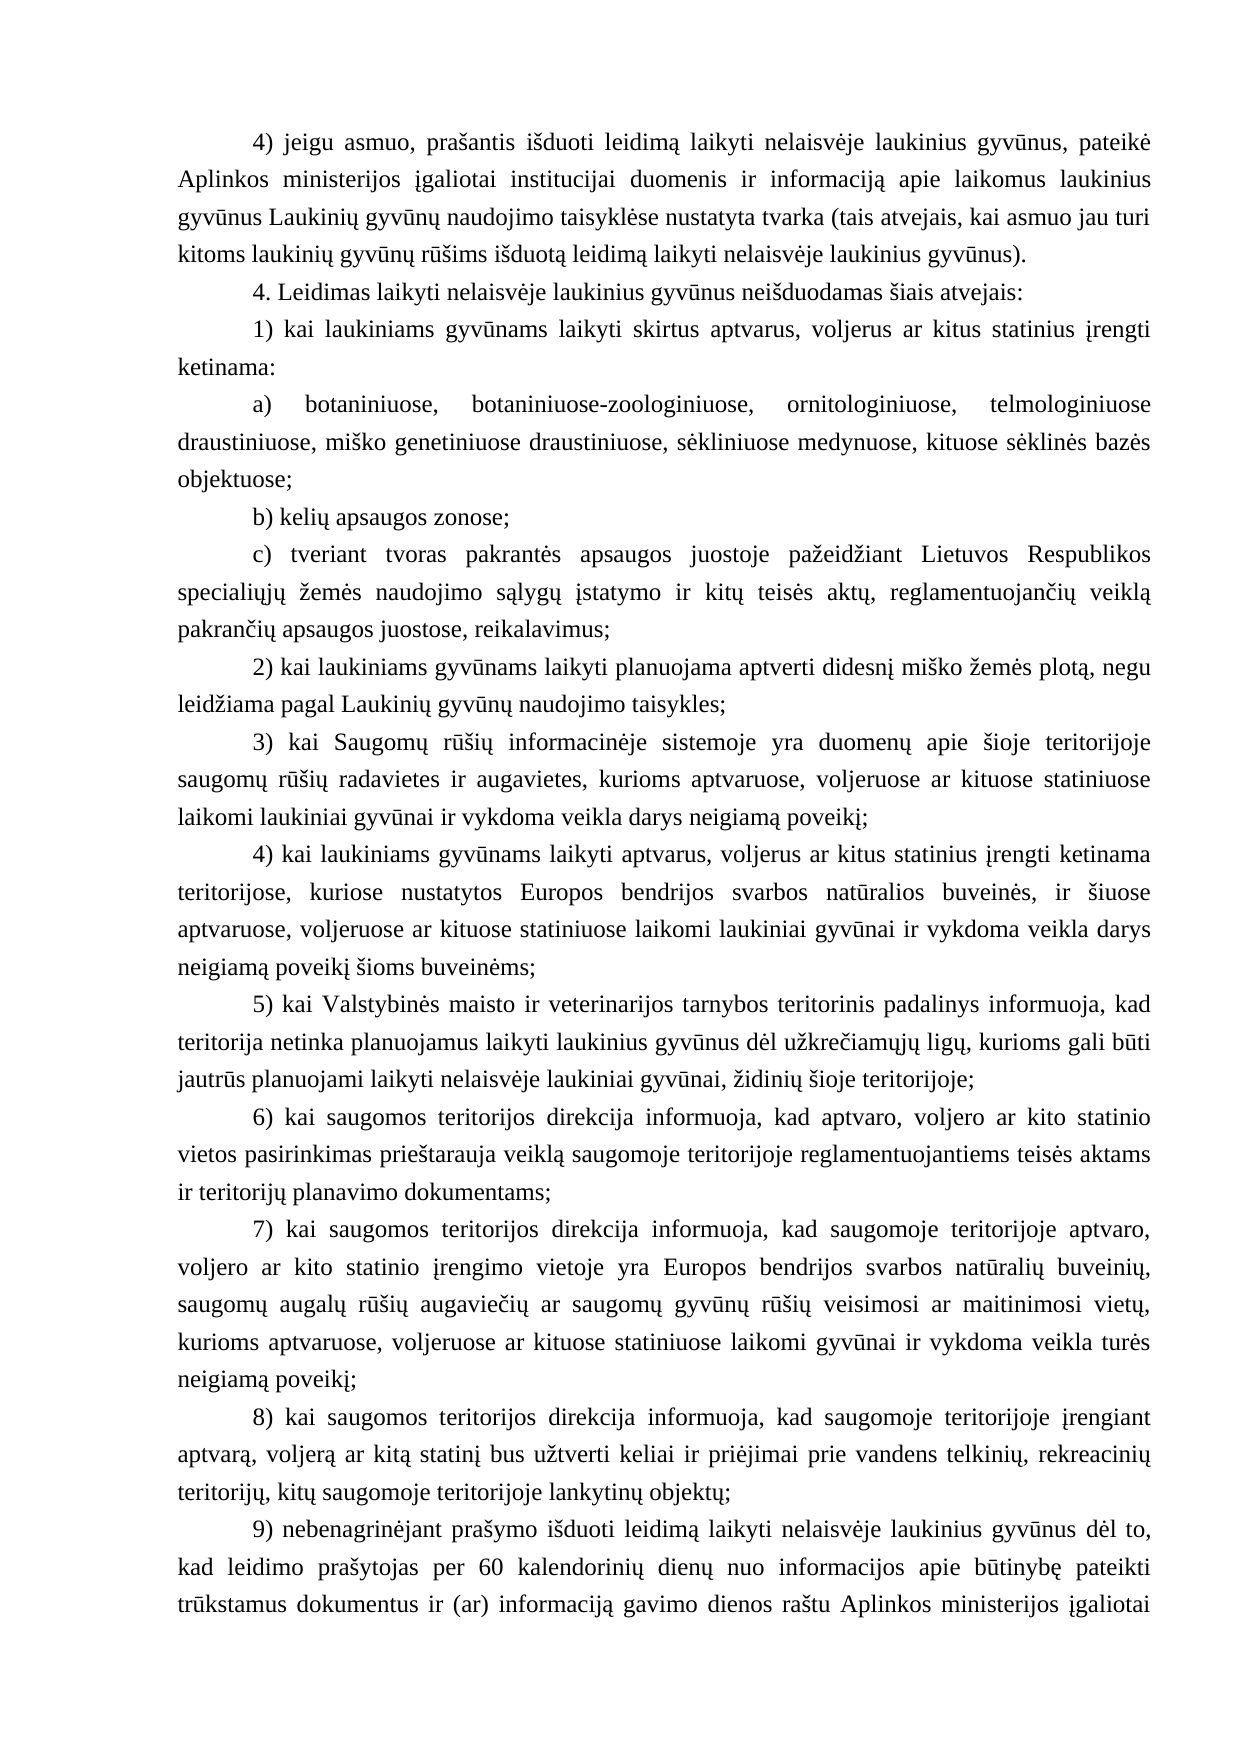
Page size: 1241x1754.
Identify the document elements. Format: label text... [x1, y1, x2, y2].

text 3) kai Saugomų rūšių informacinėje sistemoje yra duomenų apie šioje teritorijoje saugomų rūšių radavietes ir augavietes, kurioms aptvaruose, voljeruose ar kituose statiniuose laikomi laukiniai gyvūnai ir vykdoma veikla darys neigiamą poveikį; [177, 718, 1152, 831]
text b) kelių apsaugos zonose; [177, 493, 1152, 531]
text 5) kai Valstybinės maisto ir veterinarijos tarnybos teritorinis padalinys informuoja, kad teritorija netinka planuojamus laikyti laukinius gyvūnus dėl užkrečiamųjų ligų, kurioms gali būti jautrūs planuojami laikyti nelaisvėje laukiniai gyvūnai, židinių šioje teritorijoje; [177, 981, 1152, 1093]
text 1) kai laukiniams gyvūnams laikyti skirtus aptvarus, voljerus ar kitus statinius įrengti ketinama: [177, 306, 1152, 381]
text 4. Leidimas laikyti nelaisvėje laukinius gyvūnus neišduodamas šiais atvejais: [177, 268, 1152, 306]
text 6) kai saugomos teritorijos direkcija informuoja, kad aptvaro, voljero ar kito statinio vietos pasirinkimas prieštarauja veiklą saugomoje teritorijoje reglamentuojantiems teisės aktams ir teritorijų planavimo dokumentams; [177, 1093, 1152, 1206]
text 8) kai saugomos teritorijos direkcija informuoja, kad saugomoje teritorijoje įrengiant aptvarą, voljerą ar kitą statinį bus užtverti keliai ir priėjimai prie vandens telkinių, rekreacinių teritorijų, kitų saugomoje teritorijoje lankytinų objektų; [177, 1393, 1152, 1506]
text a) botaniniuose, botaniniuose-zoologiniuose, ornitologiniuose, telmologiniuose draustiniuose, miško genetiniuose draustiniuose, sėkliniuose medynuose, kituose sėklinės bazės objektuose; [177, 381, 1152, 493]
text 7) kai saugomos teritorijos direkcija informuoja, kad saugomoje teritorijoje aptvaro, voljero ar kito statinio įrengimo vietoje yra Europos bendrijos svarbos natūralių buveinių, saugomų augalų rūšių augaviečių ar saugomų gyvūnų rūšių veisimosi ar maitinimosi vietų, kurioms aptvaruose, voljeruose ar kituose statiniuose laikomi gyvūnai ir vykdoma veikla turės neigiamą poveikį; [177, 1206, 1152, 1393]
text 2) kai laukiniams gyvūnams laikyti planuojama aptverti didesnį miško žemės plotą, negu leidžiama pagal Laukinių gyvūnų naudojimo taisykles; [177, 643, 1152, 718]
text 4) jeigu asmuo, prašantis išduoti leidimą laikyti nelaisvėje laukinius gyvūnus, pateikė Aplinkos ministerijos įgaliotai institucijai duomenis ir informaciją apie laikomus laukinius gyvūnus Laukinių gyvūnų naudojimo taisyklėse nustatyta tvarka (tais atvejais, kai asmuo jau turi kitoms laukinių gyvūnų rūšims išduotą leidimą laikyti nelaisvėje laukinius gyvūnus). [177, 118, 1152, 268]
text 9) nebenagrinėjant prašymo išduoti leidimą laikyti nelaisvėje laukinius gyvūnus dėl to, kad leidimo prašytojas per 60 kalendorinių dienų nuo informacijos apie būtinybę pateikti trūkstamus dokumentus ir (ar) informaciją gavimo dienos raštu Aplinkos ministerijos įgaliotai [177, 1506, 1152, 1618]
text c) tveriant tvoras pakrantės apsaugos juostoje pažeidžiant Lietuvos Respublikos specialiųjų žemės naudojimo sąlygų įstatymo ir kitų teisės aktų, reglamentuojančių veiklą pakrančių apsaugos juostose, reikalavimus; [177, 531, 1152, 643]
text 4) kai laukiniams gyvūnams laikyti aptvarus, voljerus ar kitus statinius įrengti ketinama teritorijose, kuriose nustatytos Europos bendrijos svarbos natūralios buveinės, ir šiuose aptvaruose, voljeruose ar kituose statiniuose laikomi laukiniai gyvūnai ir vykdoma veikla darys neigiamą poveikį šioms buveinėms; [177, 831, 1152, 981]
